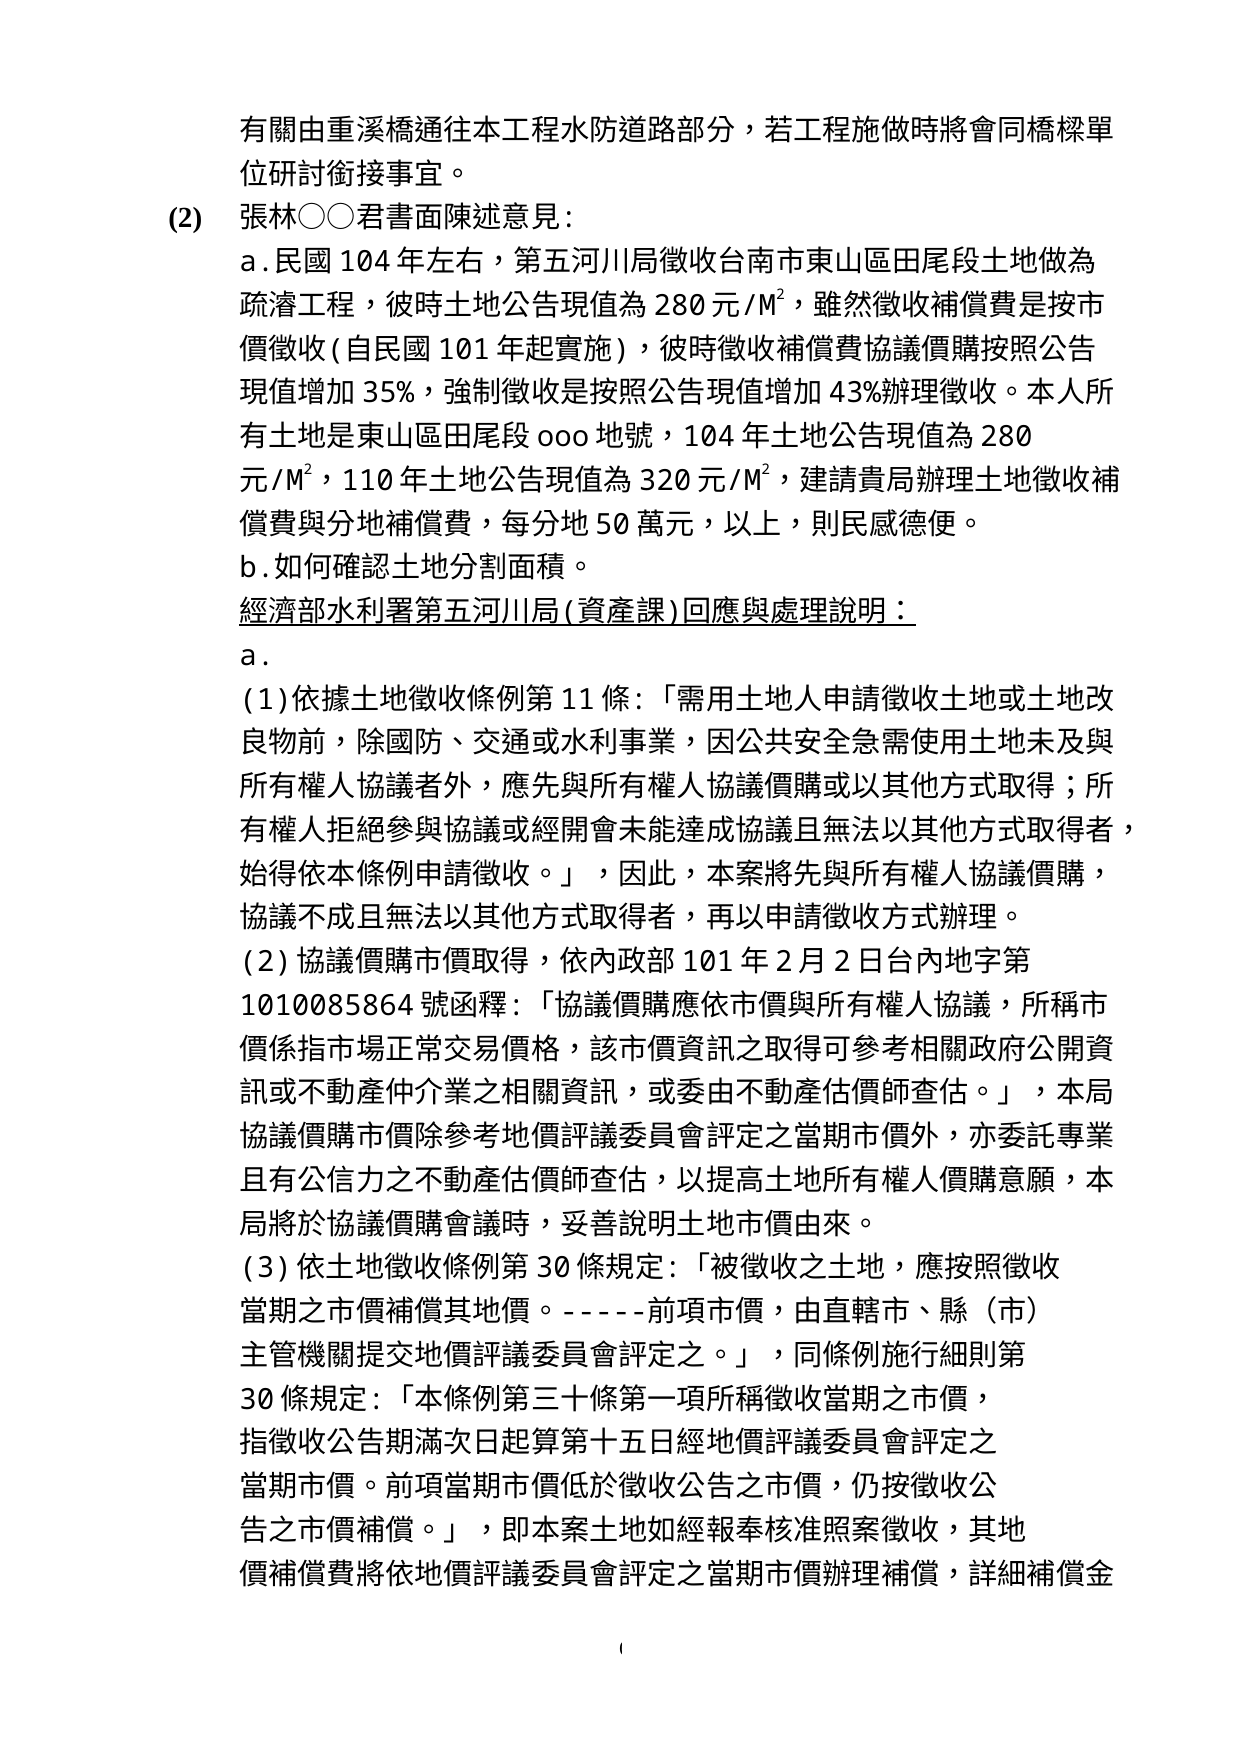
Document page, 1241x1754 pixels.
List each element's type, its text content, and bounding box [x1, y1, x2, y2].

text 經濟部水利署第五河川局(資產課)回應與處理說明： [239, 587, 1122, 630]
text a. [239, 630, 1122, 674]
text a.民國104年左右，第五河川局徵收台南市東山區田尾段土地做為疏濬工程，彼時土地公告現值為280元/M2，雖然徵收補償費是按市價徵收(自民國101年起實施)，彼時徵收補償費協議價購按照公告現值增加35%，強制徵收是按照公告現值增加43%辦理徵收。本人所有土地是東山區田尾段ooo地號，104年土地公告現值為280元/M2，110年土地公告現值為320元/M2，建請貴局辦理土地徵收補償費與分地補償費，每分地50萬元，以上，則民感德便。 [239, 237, 1122, 543]
text 有關由重溪橋通往本工程水防道路部分，若工程施做時將會同橋樑單位研討銜接事宜。 [239, 105, 1122, 193]
text b.如何確認土地分割面積。 [239, 543, 1122, 587]
text (3) 依土地徵收條例第30條規定:「被徵收之土地，應按照徵收 當期之市價補償其地價。-----前項市價，由直轄市、縣（市） 主管機關提交地價評議委員會評定之。」，同條例施行細則第 30條規定:「本條例第三十條第一項所稱徵收當期之市價， 指徵收公告期滿次日起算第十五日經地價評議委員會評定之 當期市價。前項當期市價低於徵收公告之市價，仍按徵收公 告之市價補償。」，即本案土地如經報奉核准照案徵收，其地 價補償費將依地價評議委員會評定之當期市價辦理補償，詳細補償金 [239, 1243, 1122, 1593]
text (1)依據土地徵收條例第11條:「需用土地人申請徵收土地或土地改良物前，除國防、交通或水利事業，因公共安全急需使用土地未及與所有權人協議者外，應先與所有權人協議價購或以其他方式取得；所有權人拒絕參與協議或經開會未能達成協議且無法以其他方式取得者，始得依本條例申請徵收。」，因此，本案將先與所有權人協議價購，協議不成且無法以其他方式取得者，再以申請徵收方式辦理。 [239, 674, 1122, 937]
text (2) 協議價購市價取得，依內政部101年2月2日台內地字第1010085864號函釋:「協議價購應依市價與所有權人協議，所稱市價係指市場正常交易價格，該市價資訊之取得可參考相關政府公開資訊或不動產仲介業之相關資訊，或委由不動產估價師查估。」，本局協議價購市價除參考地價評議委員會評定之當期市價外，亦委託專業且有公信力之不動產估價師查估，以提高土地所有權人價購意願，本局將於協議價購會議時，妥善說明土地市價由來。 [239, 937, 1122, 1243]
list 張林○○君書面陳述意見: [168, 193, 1122, 237]
